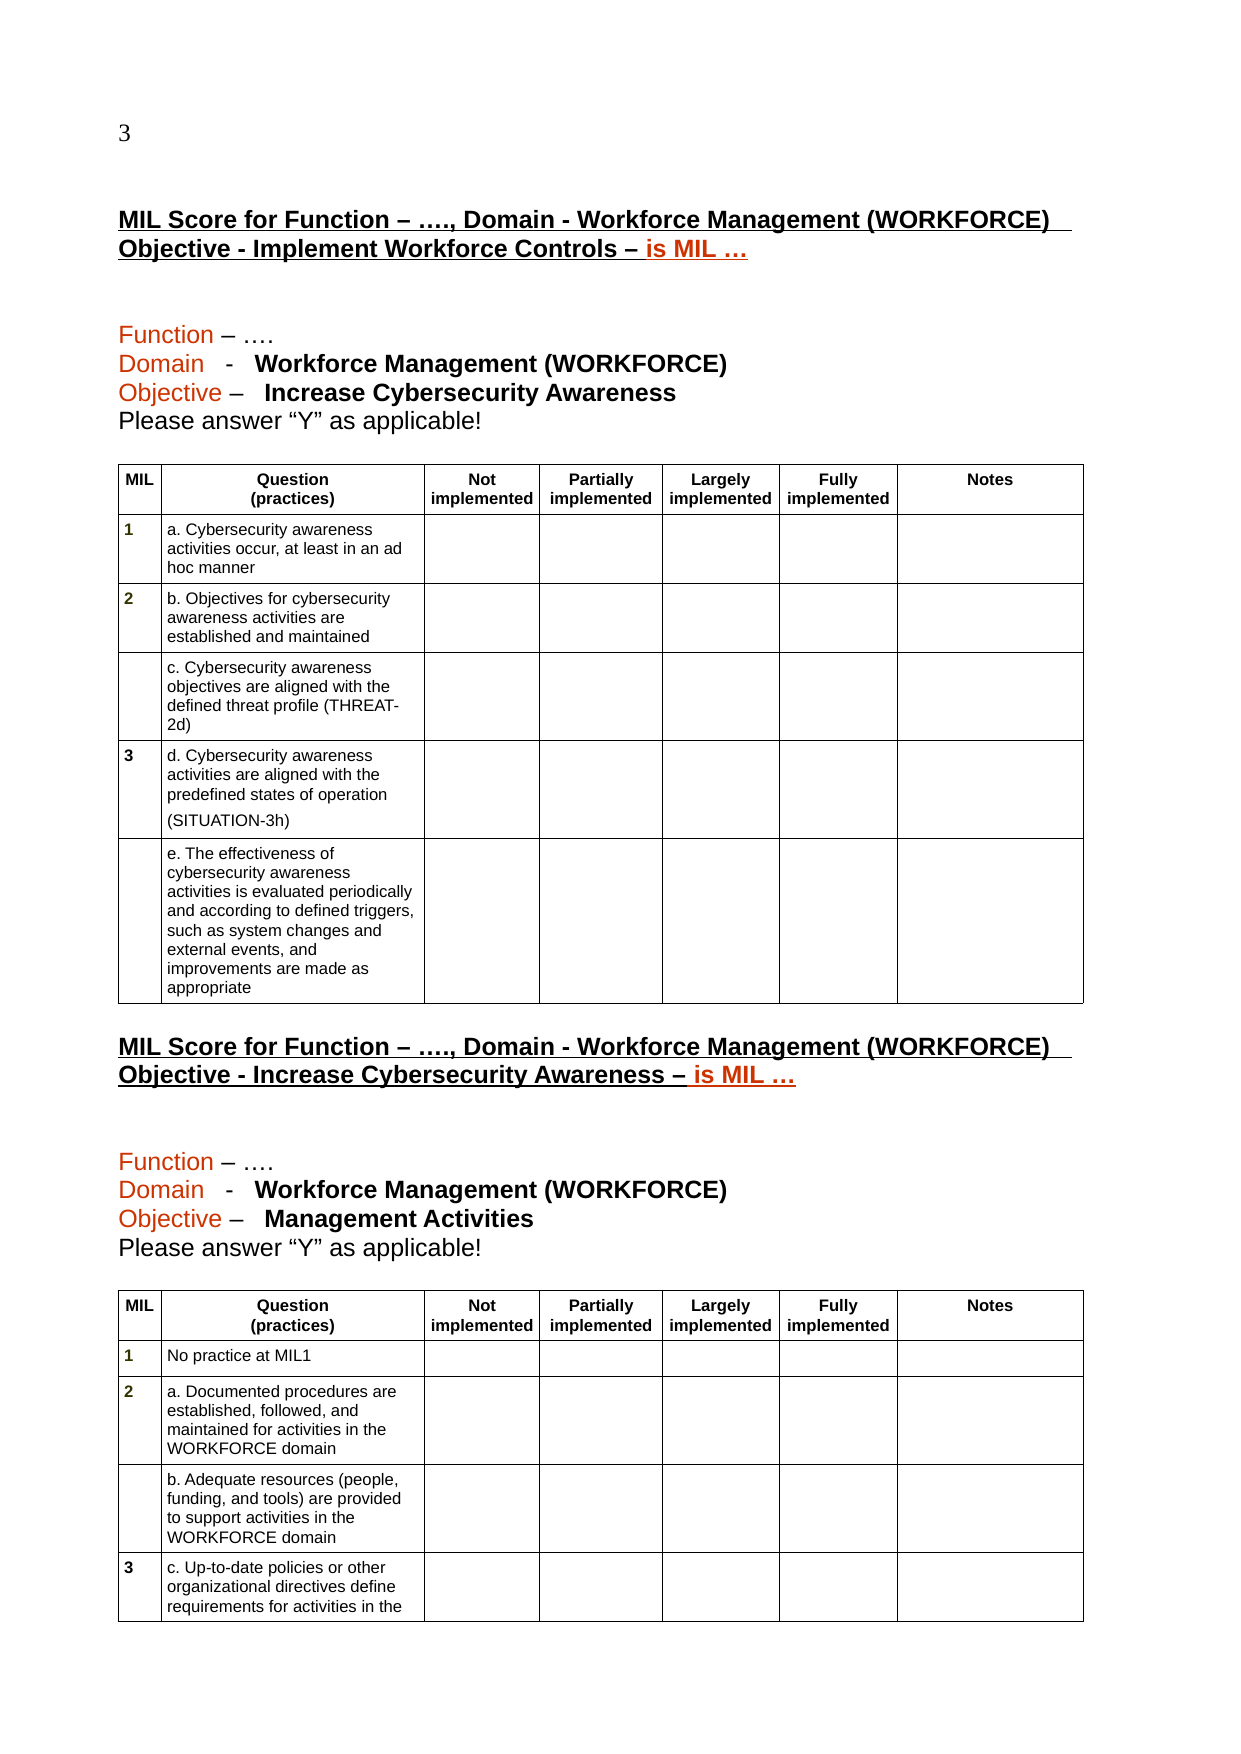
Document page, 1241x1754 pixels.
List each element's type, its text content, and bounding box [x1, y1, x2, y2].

table_cell [780, 839, 897, 1003]
table_cell [663, 839, 779, 1003]
table_cell [663, 1341, 779, 1376]
table_cell d. Cybersecurity awareness activities are aligned with the predefined states of operation (SITUATION-3h) [162, 741, 424, 838]
table_cell [780, 1341, 897, 1376]
table_header Largely implemented [663, 1291, 779, 1340]
table_cell 3 [119, 741, 161, 838]
table_cell [540, 1465, 662, 1552]
text Objective – Increase Cybersecurity Awareness [118, 378, 1122, 406]
table_header Notes [898, 465, 1083, 514]
table_cell [425, 584, 539, 652]
table_cell [425, 839, 539, 1003]
table_cell No practice at MIL1 [162, 1341, 424, 1376]
table_header MIL [119, 1291, 161, 1340]
table_cell [898, 1377, 1083, 1464]
text Function – …. [118, 320, 1122, 349]
table_cell [425, 653, 539, 740]
table_cell [540, 584, 662, 652]
table_cell [663, 1377, 779, 1464]
table_cell [780, 584, 897, 652]
table_cell [780, 1377, 897, 1464]
table_cell [119, 1465, 161, 1552]
table_cell 2 [119, 1377, 161, 1464]
table_cell [780, 515, 897, 583]
table_header Question (practices) [162, 1291, 424, 1340]
table_cell 1 [119, 515, 161, 583]
table_cell [540, 1341, 662, 1376]
table_cell b. Objectives for cybersecurity awareness activities are established and maintained [162, 584, 424, 652]
table_header MIL [119, 465, 161, 514]
table_cell [540, 515, 662, 583]
table_cell [898, 653, 1083, 740]
table_cell [540, 741, 662, 838]
table_cell [663, 1553, 779, 1621]
table_cell [425, 1465, 539, 1552]
table_cell [119, 653, 161, 740]
table_cell [663, 1465, 779, 1552]
text MIL Score for Function – …., Domain - Workforce Management (WORKFORCE) Objective - Implement Workforce Controls – is MIL … [118, 205, 1122, 263]
table_cell e. The effectiveness of cybersecurity awareness activities is evaluated periodically and according to defined triggers, such as system changes and external events, and improvements are made as appropriate [162, 839, 424, 1003]
table_cell [898, 839, 1083, 1003]
table_cell 3 [119, 1553, 161, 1621]
table_header Fully implemented [780, 465, 897, 514]
table_cell 1 [119, 1341, 161, 1376]
table_cell 2 [119, 584, 161, 652]
table_header Largely implemented [663, 465, 779, 514]
table_header Not implemented [425, 1291, 539, 1340]
table_cell [898, 584, 1083, 652]
table_cell [663, 584, 779, 652]
table_cell a. Cybersecurity awareness activities occur, at least in an ad hoc manner [162, 515, 424, 583]
table_cell [540, 1377, 662, 1464]
text Please answer “Y” as applicable! [118, 1233, 1122, 1262]
table_cell [540, 839, 662, 1003]
text Objective – Management Activities [118, 1204, 1122, 1233]
text Domain - Workforce Management (WORKFORCE) [118, 1175, 1122, 1204]
table_cell [425, 1553, 539, 1621]
table_cell [425, 1377, 539, 1464]
table_cell c. Up-to-date policies or other organizational directives define requirements for activities in the [162, 1553, 424, 1621]
text Function – …. [118, 1147, 1122, 1175]
table_cell [780, 1553, 897, 1621]
table_header Question (practices) [162, 465, 424, 514]
table_cell [898, 515, 1083, 583]
table_cell [425, 741, 539, 838]
table_header Notes [898, 1291, 1083, 1340]
table_cell [780, 1465, 897, 1552]
table_cell [663, 741, 779, 838]
text Please answer “Y” as applicable! [118, 406, 1122, 435]
table_cell a. Documented procedures are established, followed, and maintained for activities in the WORKFORCE domain [162, 1377, 424, 1464]
table_header Fully implemented [780, 1291, 897, 1340]
table_cell c. Cybersecurity awareness objectives are aligned with the defined threat profile (THREAT-2d) [162, 653, 424, 740]
table_cell b. Adequate resources (people, funding, and tools) are provided to support activities in the WORKFORCE domain [162, 1465, 424, 1552]
table_cell [898, 741, 1083, 838]
table_cell [898, 1553, 1083, 1621]
table_header Partially implemented [540, 1291, 662, 1340]
table_header Not implemented [425, 465, 539, 514]
text Domain - Workforce Management (WORKFORCE) [118, 349, 1122, 378]
table_cell [780, 653, 897, 740]
table_cell [425, 515, 539, 583]
table_cell [119, 839, 161, 1003]
table_cell [663, 515, 779, 583]
table_cell [540, 1553, 662, 1621]
table_cell [425, 1341, 539, 1376]
table_cell [540, 653, 662, 740]
table_cell [898, 1341, 1083, 1376]
table_cell [663, 653, 779, 740]
text MIL Score for Function – …., Domain - Workforce Management (WORKFORCE) Objective - Increase Cybersecurity Awareness – is MIL … [118, 1032, 1122, 1089]
table_cell [898, 1465, 1083, 1552]
table_cell [780, 741, 897, 838]
table_header Partially implemented [540, 465, 662, 514]
